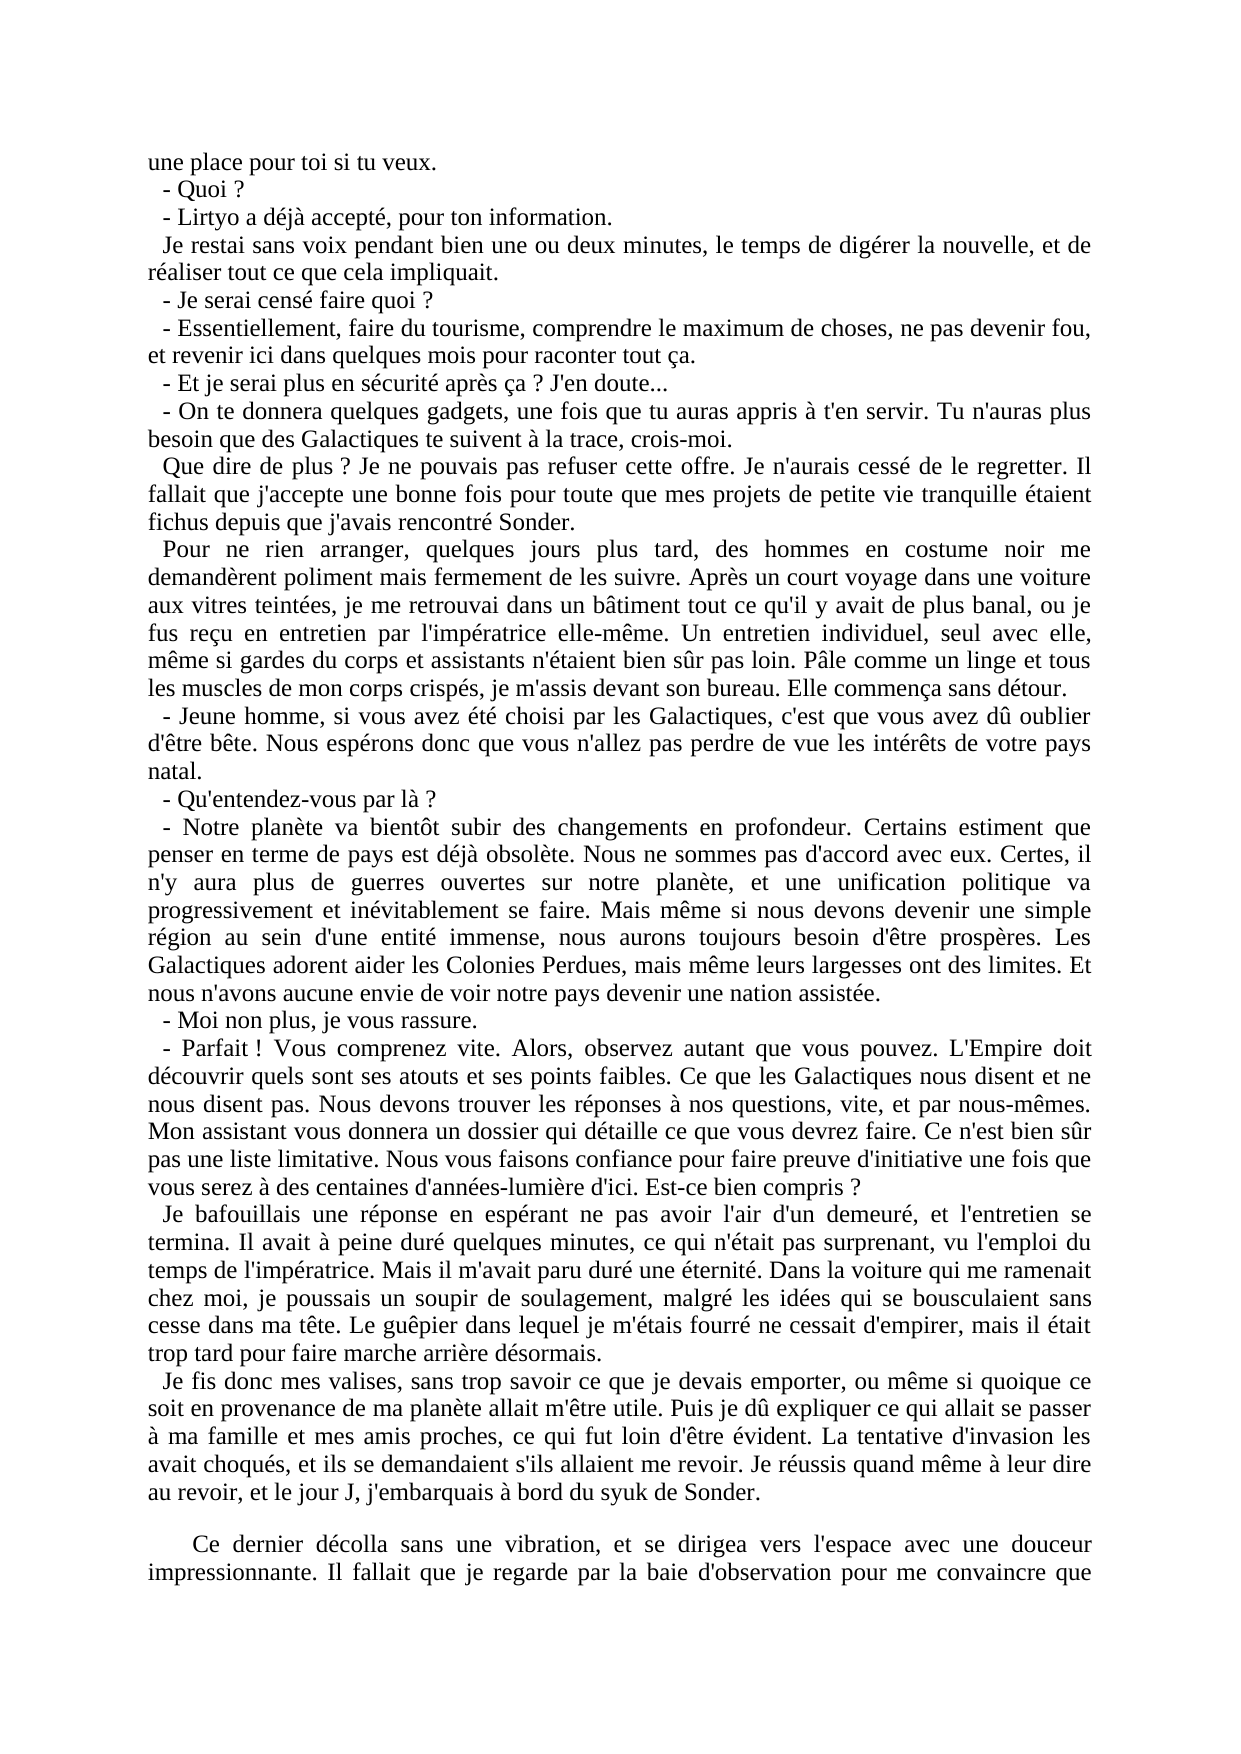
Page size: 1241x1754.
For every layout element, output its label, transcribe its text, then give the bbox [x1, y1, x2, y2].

text - Moi non plus, je vous rassure. [148, 1007, 1093, 1034]
text Je fis donc mes valises, sans trop savoir ce que je devais emporter, ou même si quoique ce soit en provenance de ma planète allait m'être utile. Puis je dû expliquer ce qui allait se passer à ma famille et mes amis proches, ce qui fut loin d'être évident. La tentative d'invasion les avait choqués, et ils se demandaient s'ils allaient me revoir. Je réussis quand même à leur dire au revoir, et le jour J, j'embarquais à bord du syuk de Sonder. [148, 1367, 1093, 1505]
text - Qu'entendez-vous par là ? [148, 785, 1093, 813]
text - Je serai censé faire quoi ? [148, 286, 1093, 314]
text - Jeune homme, si vous avez été choisi par les Galactiques, c'est que vous avez dû oublier d'être bête. Nous espérons donc que vous n'allez pas perdre de vue les intérêts de votre pays natal. [148, 702, 1093, 785]
text une place pour toi si tu veux. [148, 148, 1093, 175]
text - On te donnera quelques gadgets, une fois que tu auras appris à t'en servir. Tu n'auras plus besoin que des Galactiques te suivent à la trace, crois-moi. [148, 397, 1093, 452]
text - Parfait ! Vous comprenez vite. Alors, observez autant que vous pouvez. L'Empire doit découvrir quels sont ses atouts et ses points faibles. Ce que les Galactiques nous disent et ne nous disent pas. Nous devons trouver les réponses à nos questions, vite, et par nous-mêmes. Mon assistant vous donnera un dossier qui détaille ce que vous devrez faire. Ce n'est bien sûr pas une liste limitative. Nous vous faisons confiance pour faire preuve d'initiative une fois que vous serez à des centaines d'années-lumière d'ici. Est-ce bien compris ? [148, 1034, 1093, 1201]
text Je restai sans voix pendant bien une ou deux minutes, le temps de digérer la nouvelle, et de réaliser tout ce que cela impliquait. [148, 231, 1093, 286]
text Ce dernier décolla sans une vibration, et se dirigea vers l'espace avec une douceur impressionnante. Il fallait que je regarde par la baie d'observation pour me convaincre que [148, 1530, 1093, 1586]
text - Lirtyo a déjà accepté, pour ton information. [148, 203, 1093, 231]
text Je bafouillais une réponse en espérant ne pas avoir l'air d'un demeuré, et l'entretien se termina. Il avait à peine duré quelques minutes, ce qui n'était pas surprenant, vu l'emploi du temps de l'impératrice. Mais il m'avait paru duré une éternité. Dans la voiture qui me ramenait chez moi, je poussais un soupir de soulagement, malgré les idées qui se bousculaient sans cesse dans ma tête. Le guêpier dans lequel je m'étais fourré ne cessait d'empirer, mais il était trop tard pour faire marche arrière désormais. [148, 1201, 1093, 1367]
text Pour ne rien arranger, quelques jours plus tard, des hommes en costume noir me demandèrent poliment mais fermement de les suivre. Après un court voyage dans une voiture aux vitres teintées, je me retrouvai dans un bâtiment tout ce qu'il y avait de plus banal, ou je fus reçu en entretien par l'impératrice elle-même. Un entretien individuel, seul avec elle, même si gardes du corps et assistants n'étaient bien sûr pas loin. Pâle comme un linge et tous les muscles de mon corps crispés, je m'assis devant son bureau. Elle commença sans détour. [148, 536, 1093, 702]
text - Notre planète va bientôt subir des changements en profondeur. Certains estiment que penser en terme de pays est déjà obsolète. Nous ne sommes pas d'accord avec eux. Certes, il n'y aura plus de guerres ouvertes sur notre planète, et une unification politique va progressivement et inévitablement se faire. Mais même si nous devons devenir une simple région au sein d'une entité immense, nous aurons toujours besoin d'être prospères. Les Galactiques adorent aider les Colonies Perdues, mais même leurs largesses ont des limites. Et nous n'avons aucune envie de voir notre pays devenir une nation assistée. [148, 813, 1093, 1007]
text - Quoi ? [148, 175, 1093, 203]
text Que dire de plus ? Je ne pouvais pas refuser cette offre. Je n'aurais cessé de le regretter. Il fallait que j'accepte une bonne fois pour toute que mes projets de petite vie tranquille étaient fichus depuis que j'avais rencontré Sonder. [148, 452, 1093, 536]
text - Et je serai plus en sécurité après ça ? J'en doute... [148, 369, 1093, 397]
text - Essentiellement, faire du tourisme, comprendre le maximum de choses, ne pas devenir fou, et revenir ici dans quelques mois pour raconter tout ça. [148, 314, 1093, 369]
